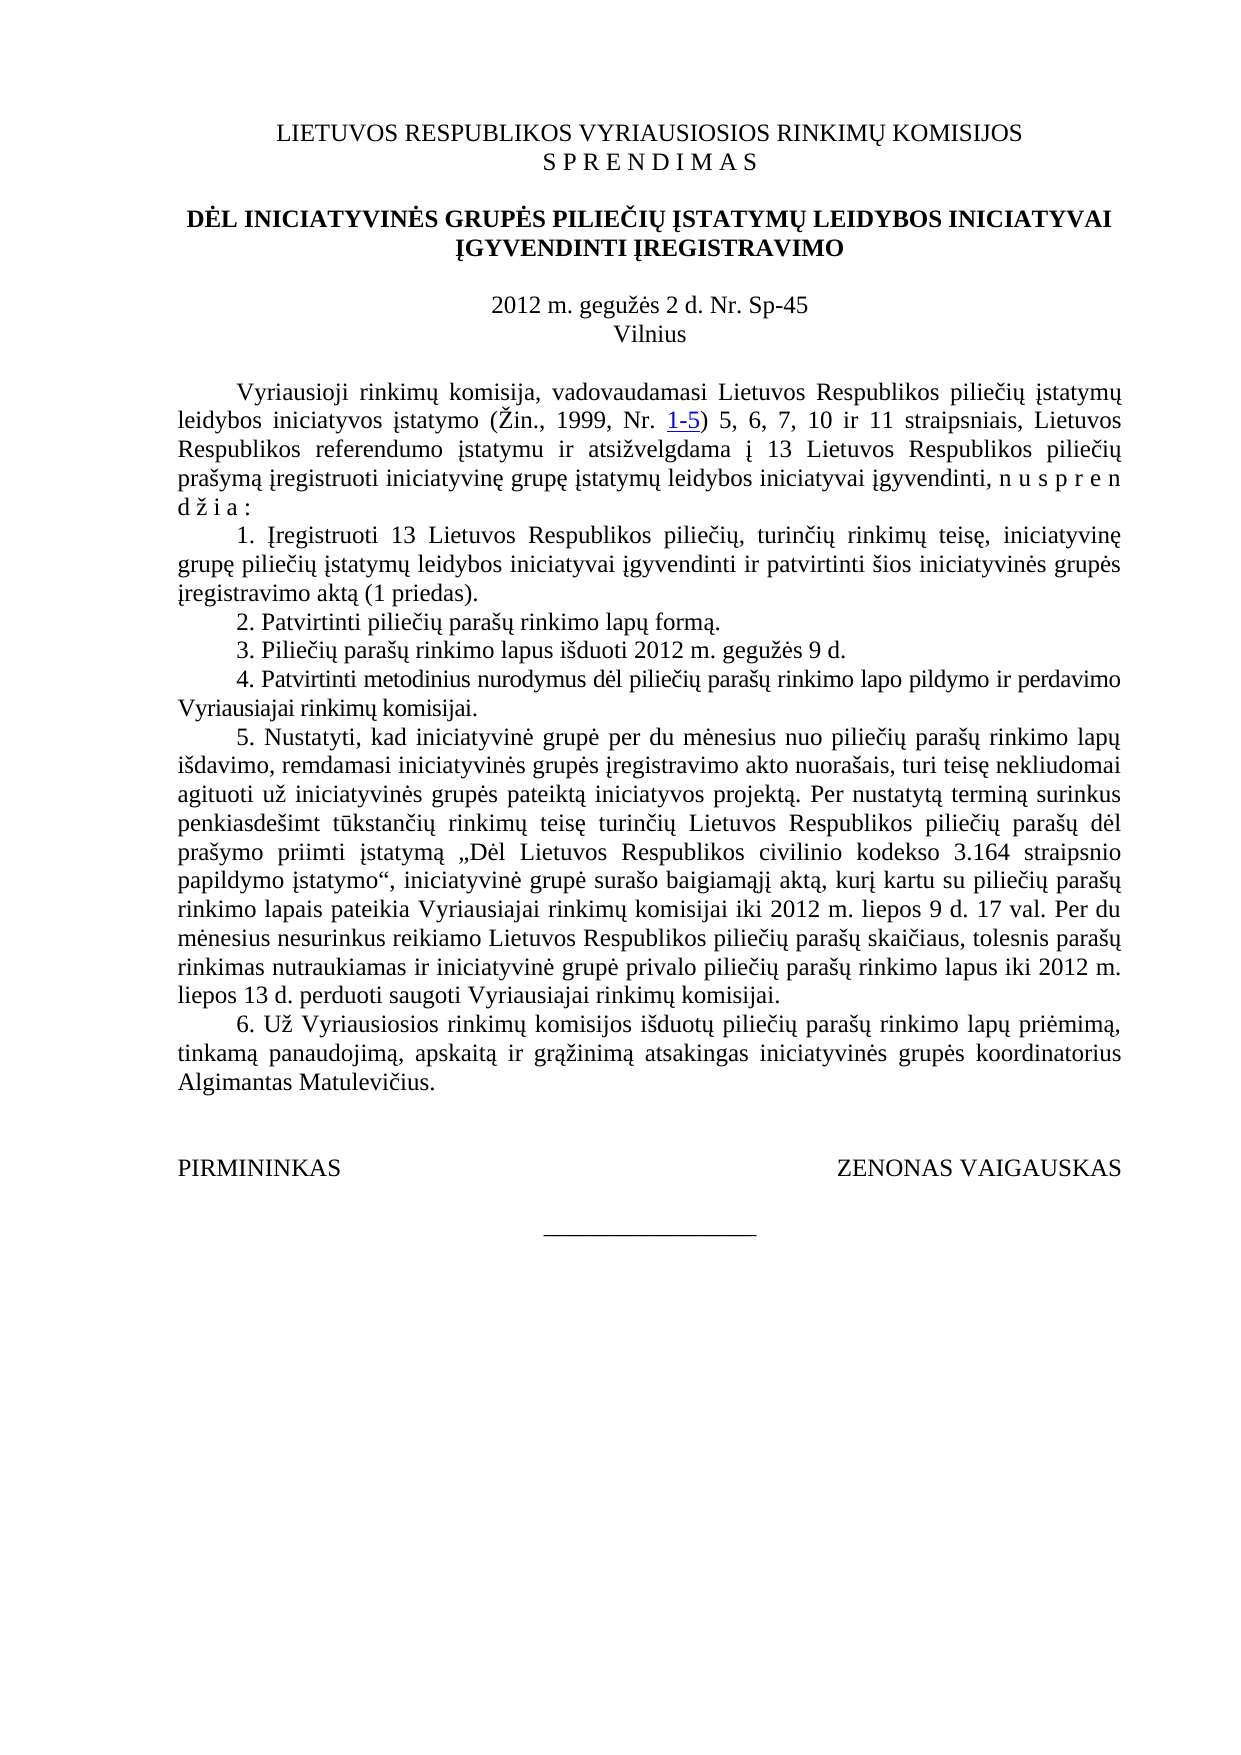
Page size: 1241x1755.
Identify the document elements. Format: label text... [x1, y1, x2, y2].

text 2012 m. gegužės 2 d. Nr. Sp-45 [177, 291, 1122, 319]
text S P R E N D I M A S [177, 147, 1122, 176]
text Vilnius [177, 319, 1122, 348]
text 6. Už Vyriausiosios rinkimų komisijos išduotų piliečių parašų rinkimo lapų priėmimą, tinkamą panaudojimą, apskaitą ir grąžinimą atsakingas iniciatyvinės grupės koordinatorius Algimantas Matulevičius. [177, 1009, 1122, 1096]
text _________________ [177, 1211, 1122, 1239]
text 1. Įregistruoti 13 Lietuvos Respublikos piliečių, turinčių rinkimų teisę, iniciatyvinę grupę piliečių įstatymų leidybos iniciatyvai įgyvendinti ir patvirtinti šios iniciatyvinės grupės įregistravimo aktą (1 priedas). [177, 521, 1122, 607]
text 3. Piliečių parašų rinkimo lapus išduoti 2012 m. gegužės 9 d. [177, 636, 1122, 664]
text 5. Nustatyti, kad iniciatyvinė grupė per du mėnesius nuo piliečių parašų rinkimo lapų išdavimo, remdamasi iniciatyvinės grupės įregistravimo akto nuorašais, turi teisę nekliudomai agituoti už iniciatyvinės grupės pateiktą iniciatyvos projektą. Per nustatytą terminą surinkus penkiasdešimt tūkstančių rinkimų teisę turinčių Lietuvos Respublikos piliečių parašų dėl prašymo priimti įstatymą „Dėl Lietuvos Respublikos civilinio kodekso 3.164 straipsnio papildymo įstatymo“, iniciatyvinė grupė surašo baigiamąjį aktą, kurį kartu su piliečių parašų rinkimo lapais pateikia Vyriausiajai rinkimų komisijai iki 2012 m. liepos 9 d. 17 val. Per du mėnesius nesurinkus reikiamo Lietuvos Respublikos piliečių parašų skaičiaus, tolesnis parašų rinkimas nutraukiamas ir iniciatyvinė grupė privalo piliečių parašų rinkimo lapus iki 2012 m. liepos 13 d. perduoti saugoti Vyriausiajai rinkimų komisijai. [177, 722, 1122, 1009]
text 4. Patvirtinti metodinius nurodymus dėl piliečių parašų rinkimo lapo pildymo ir perdavimo Vyriausiajai rinkimų komisijai. [177, 664, 1122, 722]
text Pirmininkas Zenonas Vaigauskas [177, 1153, 1122, 1182]
text LIETUVOS RESPUBLIKOS VYRIAUSIOSIOS RINKIMŲ KOMISIJOS [177, 118, 1122, 147]
text Vyriausioji rinkimų komisija, vadovaudamasi Lietuvos Respublikos piliečių įstatymų leidybos iniciatyvos įstatymo (Žin., 1999, Nr. 1-5) 5, 6, 7, 10 ir 11 straipsniais, Lietuvos Respublikos referendumo įstatymu ir atsižvelgdama į 13 Lietuvos Respublikos piliečių prašymą įregistruoti iniciatyvinę grupę įstatymų leidybos iniciatyvai įgyvendinti, n u s p r e n d ž i a : [177, 377, 1122, 521]
text 2. Patvirtinti piliečių parašų rinkimo lapų formą. [177, 607, 1122, 636]
text DĖL INICIATYVINĖS GRUPĖS PILIEČIŲ ĮSTATYMŲ LEIDYBOS INICIATYVAI ĮGYVENDINTI ĮREGISTRAVIMO [177, 204, 1122, 262]
